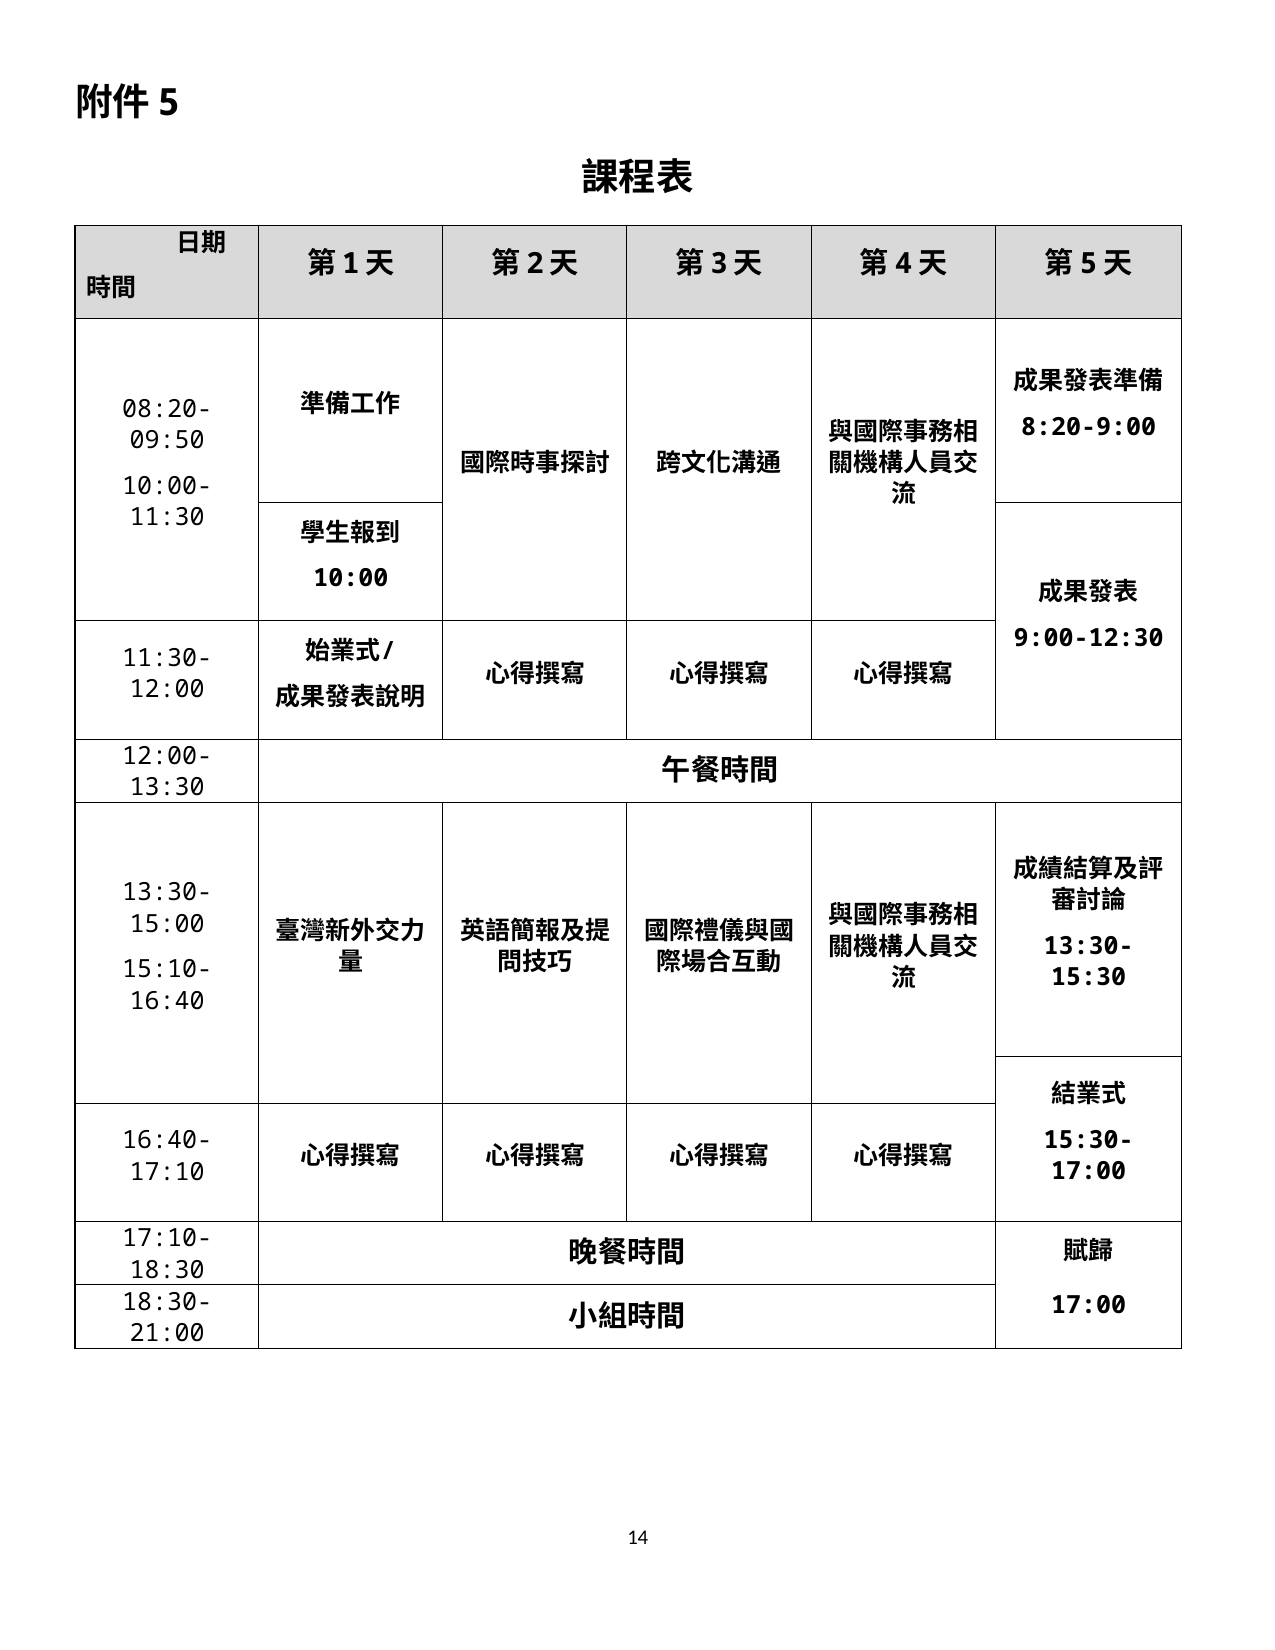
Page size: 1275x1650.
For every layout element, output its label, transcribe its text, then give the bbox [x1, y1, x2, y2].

table_cell 心得撰寫 [259, 1104, 442, 1221]
table_cell 學生報到 10:00 [259, 503, 442, 620]
table_cell 結業式 15:30-17:00 [996, 1057, 1181, 1221]
table_cell [1182, 1103, 1200, 1221]
table_cell 小組時間 [259, 1285, 995, 1348]
table_cell 準備工作 [259, 319, 442, 502]
table_cell [1182, 318, 1200, 436]
table_cell [1182, 802, 1200, 1056]
table_cell 心得撰寫 [627, 621, 811, 738]
table_cell 17:10-18:30 [76, 1222, 258, 1284]
table_cell 英語簡報及提問技巧 [443, 803, 626, 1103]
table_header 第3天 [627, 226, 811, 318]
table_cell 賦歸 17:00 [996, 1222, 1181, 1348]
table_cell 11:30-12:00 [76, 621, 258, 738]
table_cell [1182, 1221, 1200, 1284]
table_cell [1182, 1284, 1200, 1348]
table_cell 成績結算及評審討論 13:30-15:30 [996, 803, 1181, 1056]
table_header 第4天 [812, 226, 995, 318]
table_header [1182, 225, 1200, 318]
table_cell [1182, 1056, 1200, 1103]
table_cell 18:30-21:00 [76, 1285, 258, 1348]
table_cell [1182, 436, 1200, 502]
table_header 日期 時間 [76, 226, 258, 318]
text 附件5 [75, 75, 1200, 125]
table_cell [1182, 620, 1200, 738]
table_cell 與國際事務相關機構人員交流 [812, 803, 995, 1103]
table_header 第2天 [443, 226, 626, 318]
table_cell 臺灣新外交力量 [259, 803, 442, 1103]
table_cell 心得撰寫 [443, 621, 626, 738]
table_cell 成果發表準備 8:20-9:00 [996, 319, 1181, 502]
table_cell 08:20-09:50 10:00-11:30 [76, 319, 258, 620]
table_cell 跨文化溝通 [627, 319, 811, 620]
table_cell 心得撰寫 [627, 1104, 811, 1221]
table_cell [1182, 502, 1200, 620]
table_cell 午餐時間 [259, 740, 1181, 802]
text 課程表 [75, 150, 1200, 200]
table_cell 始業式/ 成果發表說明 [259, 621, 442, 738]
table_header 第1天 [259, 226, 442, 318]
table_cell 心得撰寫 [812, 621, 995, 738]
table_cell 晚餐時間 [259, 1222, 995, 1284]
table_cell [1182, 739, 1200, 802]
table_header 第5天 [996, 226, 1181, 318]
table_cell 心得撰寫 [812, 1104, 995, 1221]
table_cell 國際禮儀與國際場合互動 [627, 803, 811, 1103]
table_cell 心得撰寫 [443, 1104, 626, 1221]
table_cell 成果發表 9:00-12:30 [996, 503, 1181, 738]
table_cell 與國際事務相關機構人員交流 [812, 319, 995, 620]
table_cell 13:30-15:00 15:10-16:40 [76, 803, 258, 1103]
table_cell 國際時事探討 [443, 319, 626, 620]
table_cell 12:00-13:30 [76, 740, 258, 802]
table_cell 16:40-17:10 [76, 1104, 258, 1221]
